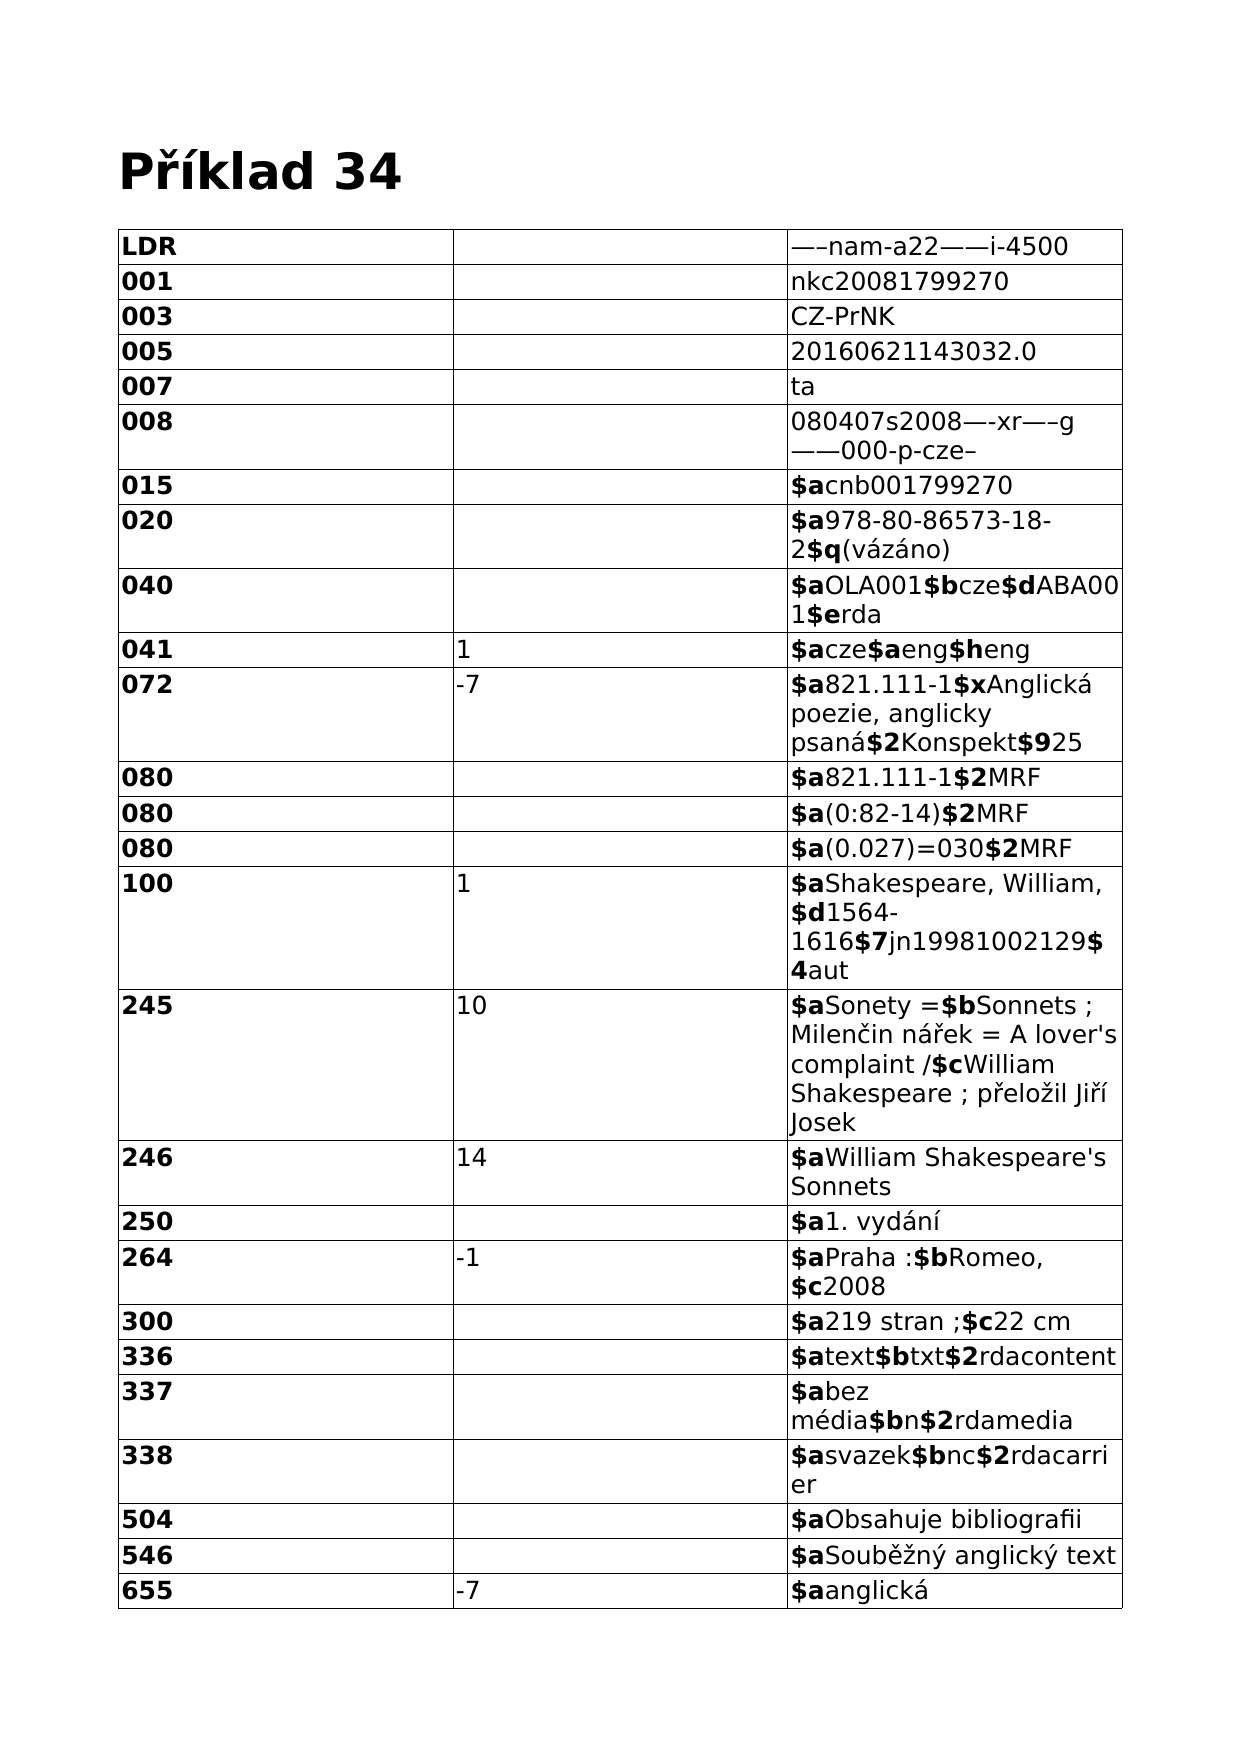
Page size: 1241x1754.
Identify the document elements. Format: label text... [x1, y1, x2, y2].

table_cell 008 [119, 405, 453, 468]
table_cell [454, 1539, 787, 1573]
table_cell 250 [119, 1206, 453, 1240]
table_cell [454, 797, 787, 831]
table_cell $aanglická [788, 1574, 1122, 1608]
table_cell 655 [119, 1574, 453, 1608]
table_cell $a821.111-1$2MRF [788, 762, 1122, 796]
table_cell -7 [454, 1574, 787, 1608]
table_cell $aSouběžný anglický text [788, 1539, 1122, 1573]
table_cell $a1. vydání [788, 1206, 1122, 1240]
table_cell 015 [119, 470, 453, 503]
table_cell $aPraha :$bRomeo,$c2008 [788, 1241, 1122, 1304]
table_cell $a(0:82-14)$2MRF [788, 797, 1122, 831]
table_cell 080407s2008—-xr—–g——000-p-cze– [788, 405, 1122, 468]
table_cell $asvazek$bnc$2rdacarrier [788, 1440, 1122, 1503]
table_cell $acze$aeng$heng [788, 633, 1122, 667]
table_cell [454, 405, 787, 468]
table_cell [454, 569, 787, 632]
table_header [454, 230, 787, 264]
table_cell $aWilliam Shakespeare's Sonnets [788, 1141, 1122, 1204]
table_cell 020 [119, 505, 453, 568]
table_cell 040 [119, 569, 453, 632]
table_cell $aSonety =$bSonnets ; Milenčin nářek = A lover's complaint /$cWilliam Shakespeare ; přeložil Jiří Josek [788, 990, 1122, 1140]
table_cell 10 [454, 990, 787, 1140]
table_cell -7 [454, 668, 787, 761]
table_cell 072 [119, 668, 453, 761]
table_cell [454, 762, 787, 796]
table_cell $aObsahuje bibliografii [788, 1504, 1122, 1538]
table_cell 337 [119, 1375, 453, 1438]
table_cell [454, 832, 787, 866]
table_cell 246 [119, 1141, 453, 1204]
table_cell 1 [454, 633, 787, 667]
table_cell [454, 1440, 787, 1503]
subtitle Příklad 34 [118, 143, 1122, 201]
table_cell [454, 300, 787, 334]
table_cell 245 [119, 990, 453, 1140]
table_cell 546 [119, 1539, 453, 1573]
table_cell $abez média$bn$2rdamedia [788, 1375, 1122, 1438]
table_cell 336 [119, 1340, 453, 1374]
table_cell $a821.111-1$xAnglická poezie, anglicky psaná$2Konspekt$925 [788, 668, 1122, 761]
table_cell [454, 370, 787, 404]
table_cell -1 [454, 1241, 787, 1304]
table_cell $acnb001799270 [788, 470, 1122, 503]
table_cell nkc20081799270 [788, 265, 1122, 299]
table_cell 1 [454, 867, 787, 988]
table_cell [454, 1305, 787, 1339]
table_cell 338 [119, 1440, 453, 1503]
table_cell 041 [119, 633, 453, 667]
table_cell 14 [454, 1141, 787, 1204]
table_cell [454, 335, 787, 369]
table_cell [454, 265, 787, 299]
table_cell ta [788, 370, 1122, 404]
table_cell 003 [119, 300, 453, 334]
table_cell $a(0.027)=030$2MRF [788, 832, 1122, 866]
table_cell 080 [119, 832, 453, 866]
table_cell [454, 505, 787, 568]
table_cell 001 [119, 265, 453, 299]
table_cell 300 [119, 1305, 453, 1339]
table_cell 007 [119, 370, 453, 404]
table_cell CZ-PrNK [788, 300, 1122, 334]
table_cell 005 [119, 335, 453, 369]
table_cell 504 [119, 1504, 453, 1538]
table_cell $aOLA001$bcze$dABA001$erda [788, 569, 1122, 632]
table_cell [454, 1375, 787, 1438]
table_cell 100 [119, 867, 453, 988]
table_cell $a978-80-86573-18-2$q(vázáno) [788, 505, 1122, 568]
table_cell [454, 1340, 787, 1374]
table_cell 080 [119, 762, 453, 796]
table_cell [454, 1206, 787, 1240]
table_header LDR [119, 230, 453, 264]
table_cell 264 [119, 1241, 453, 1304]
table_header —–nam-a22——i-4500 [788, 230, 1122, 264]
table_cell $a219 stran ;$c22 cm [788, 1305, 1122, 1339]
table_cell $atext$btxt$2rdacontent [788, 1340, 1122, 1374]
table_cell 080 [119, 797, 453, 831]
table_cell [454, 470, 787, 503]
table_cell [454, 1504, 787, 1538]
table_cell 20160621143032.0 [788, 335, 1122, 369]
table_cell $aShakespeare, William,$d1564-1616$7jn19981002129$4aut [788, 867, 1122, 988]
